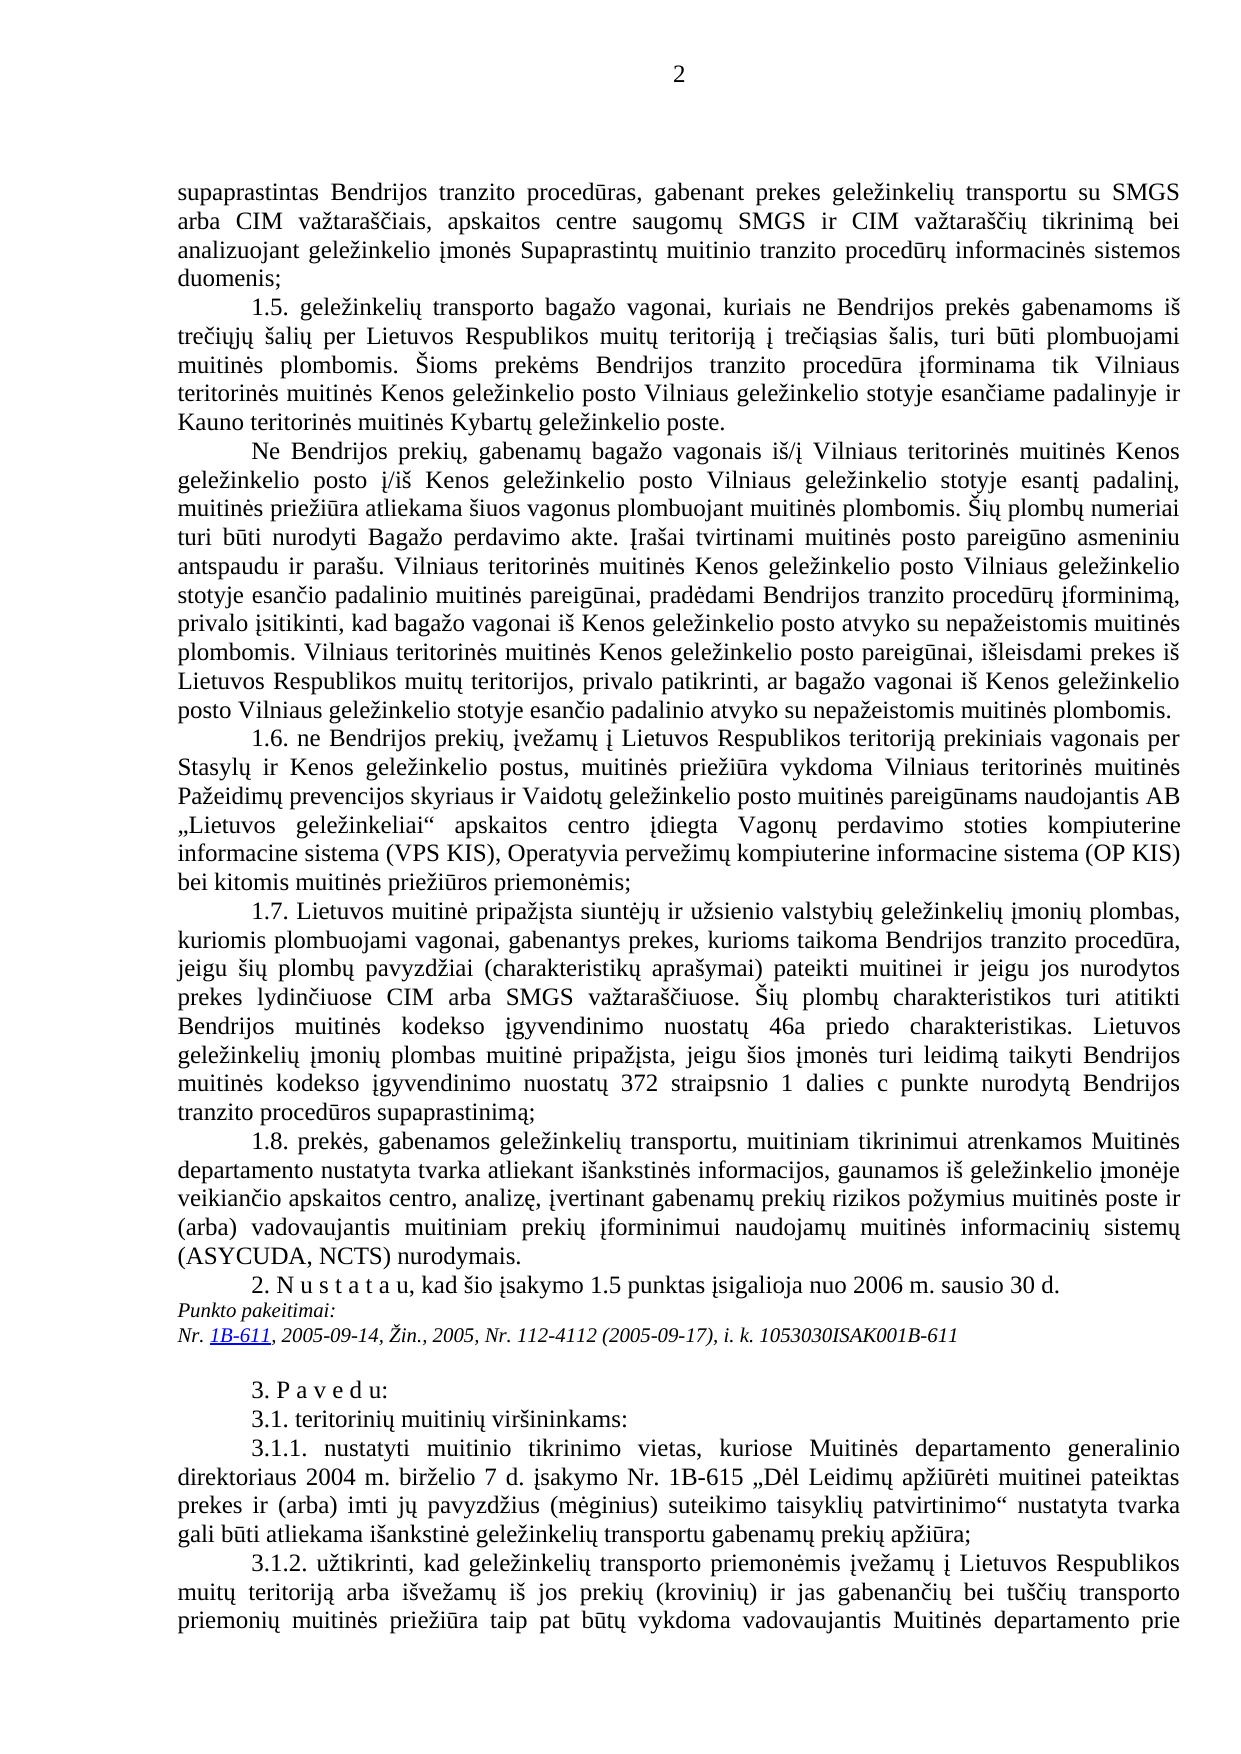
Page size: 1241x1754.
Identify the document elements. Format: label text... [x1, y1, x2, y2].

text Nr. 1B-611, 2005-09-14, Žin., 2005, Nr. 112-4112 (2005-09-17), i. k. 1053030ISAK001B-611 [177, 1322, 1181, 1347]
text Ne Bendrijos prekių, gabenamų bagažo vagonais iš/į Vilniaus teritorinės muitinės Kenos geležinkelio posto į/iš Kenos geležinkelio posto Vilniaus geležinkelio stotyje esantį padalinį, muitinės priežiūra atliekama šiuos vagonus plombuojant muitinės plombomis. Šių plombų numeriai turi būti nurodyti Bagažo perdavimo akte. Įrašai tvirtinami muitinės posto pareigūno asmeniniu antspaudu ir parašu. Vilniaus teritorinės muitinės Kenos geležinkelio posto Vilniaus geležinkelio stotyje esančio padalinio muitinės pareigūnai, pradėdami Bendrijos tranzito procedūrų įforminimą, privalo įsitikinti, kad bagažo vagonai iš Kenos geležinkelio posto atvyko su nepažeistomis muitinės plombomis. Vilniaus teritorinės muitinės Kenos geležinkelio posto pareigūnai, išleisdami prekes iš Lietuvos Respublikos muitų teritorijos, privalo patikrinti, ar bagažo vagonai iš Kenos geležinkelio posto Vilniaus geležinkelio stotyje esančio padalinio atvyko su nepažeistomis muitinės plombomis. [177, 436, 1181, 723]
text supaprastintas Bendrijos tranzito procedūras, gabenant prekes geležinkelių transportu su SMGS arba CIM važtaraščiais, apskaitos centre saugomų SMGS ir CIM važtaraščių tikrinimą bei analizuojant geležinkelio įmonės Supaprastintų muitinio tranzito procedūrų informacinės sistemos duomenis; [177, 177, 1181, 292]
text Punkto pakeitimai: [177, 1298, 1181, 1322]
text 3.1.2. užtikrinti, kad geležinkelių transporto priemonėmis įvežamų į Lietuvos Respublikos muitų teritoriją arba išvežamų iš jos prekių (krovinių) ir jas gabenančių bei tuščių transporto priemonių muitinės priežiūra taip pat būtų vykdoma vadovaujantis Muitinės departamento prie [177, 1548, 1181, 1634]
text 3. Pavedu: [177, 1375, 1181, 1404]
text 1.5. geležinkelių transporto bagažo vagonai, kuriais ne Bendrijos prekės gabenamoms iš trečiųjų šalių per Lietuvos Respublikos muitų teritoriją į trečiąsias šalis, turi būti plombuojami muitinės plombomis. Šioms prekėms Bendrijos tranzito procedūra įforminama tik Vilniaus teritorinės muitinės Kenos geležinkelio posto Vilniaus geležinkelio stotyje esančiame padalinyje ir Kauno teritorinės muitinės Kybartų geležinkelio poste. [177, 292, 1181, 436]
text 1.6. ne Bendrijos prekių, įvežamų į Lietuvos Respublikos teritoriją prekiniais vagonais per Stasylų ir Kenos geležinkelio postus, muitinės priežiūra vykdoma Vilniaus teritorinės muitinės Pažeidimų prevencijos skyriaus ir Vaidotų geležinkelio posto muitinės pareigūnams naudojantis AB „Lietuvos geležinkeliai“ apskaitos centro įdiegta Vagonų perdavimo stoties kompiuterine informacine sistema (VPS KIS), Operatyvia pervežimų kompiuterine informacine sistema (OP KIS) bei kitomis muitinės priežiūros priemonėmis; [177, 723, 1181, 896]
text 1.8. prekės, gabenamos geležinkelių transportu, muitiniam tikrinimui atrenkamos Muitinės departamento nustatyta tvarka atliekant išankstinės informacijos, gaunamos iš geležinkelio įmonėje veikiančio apskaitos centro, analizę, įvertinant gabenamų prekių rizikos požymius muitinės poste ir (arba) vadovaujantis muitiniam prekių įforminimui naudojamų muitinės informacinių sistemų (ASYCUDA, NCTS) nurodymais. [177, 1126, 1181, 1270]
text 3.1.1. nustatyti muitinio tikrinimo vietas, kuriose Muitinės departamento generalinio direktoriaus 2004 m. birželio 7 d. įsakymo Nr. 1B-615 „Dėl Leidimų apžiūrėti muitinei pateiktas prekes ir (arba) imti jų pavyzdžius (mėginius) suteikimo taisyklių patvirtinimo“ nustatyta tvarka gali būti atliekama išankstinė geležinkelių transportu gabenamų prekių apžiūra; [177, 1433, 1181, 1548]
text 3.1. teritorinių muitinių viršininkams: [177, 1404, 1181, 1433]
text 1.7. Lietuvos muitinė pripažįsta siuntėjų ir užsienio valstybių geležinkelių įmonių plombas, kuriomis plombuojami vagonai, gabenantys prekes, kurioms taikoma Bendrijos tranzito procedūra, jeigu šių plombų pavyzdžiai (charakteristikų aprašymai) pateikti muitinei ir jeigu jos nurodytos prekes lydinčiuose CIM arba SMGS važtaraščiuose. Šių plombų charakteristikos turi atitikti Bendrijos muitinės kodekso įgyvendinimo nuostatų 46a priedo charakteristikas. Lietuvos geležinkelių įmonių plombas muitinė pripažįsta, jeigu šios įmonės turi leidimą taikyti Bendrijos muitinės kodekso įgyvendinimo nuostatų 372 straipsnio 1 dalies c punkte nurodytą Bendrijos tranzito procedūros supaprastinimą; [177, 896, 1181, 1126]
text 2. Nustatau, kad šio įsakymo 1.5 punktas įsigalioja nuo 2006 m. sausio 30 d. [177, 1270, 1181, 1298]
